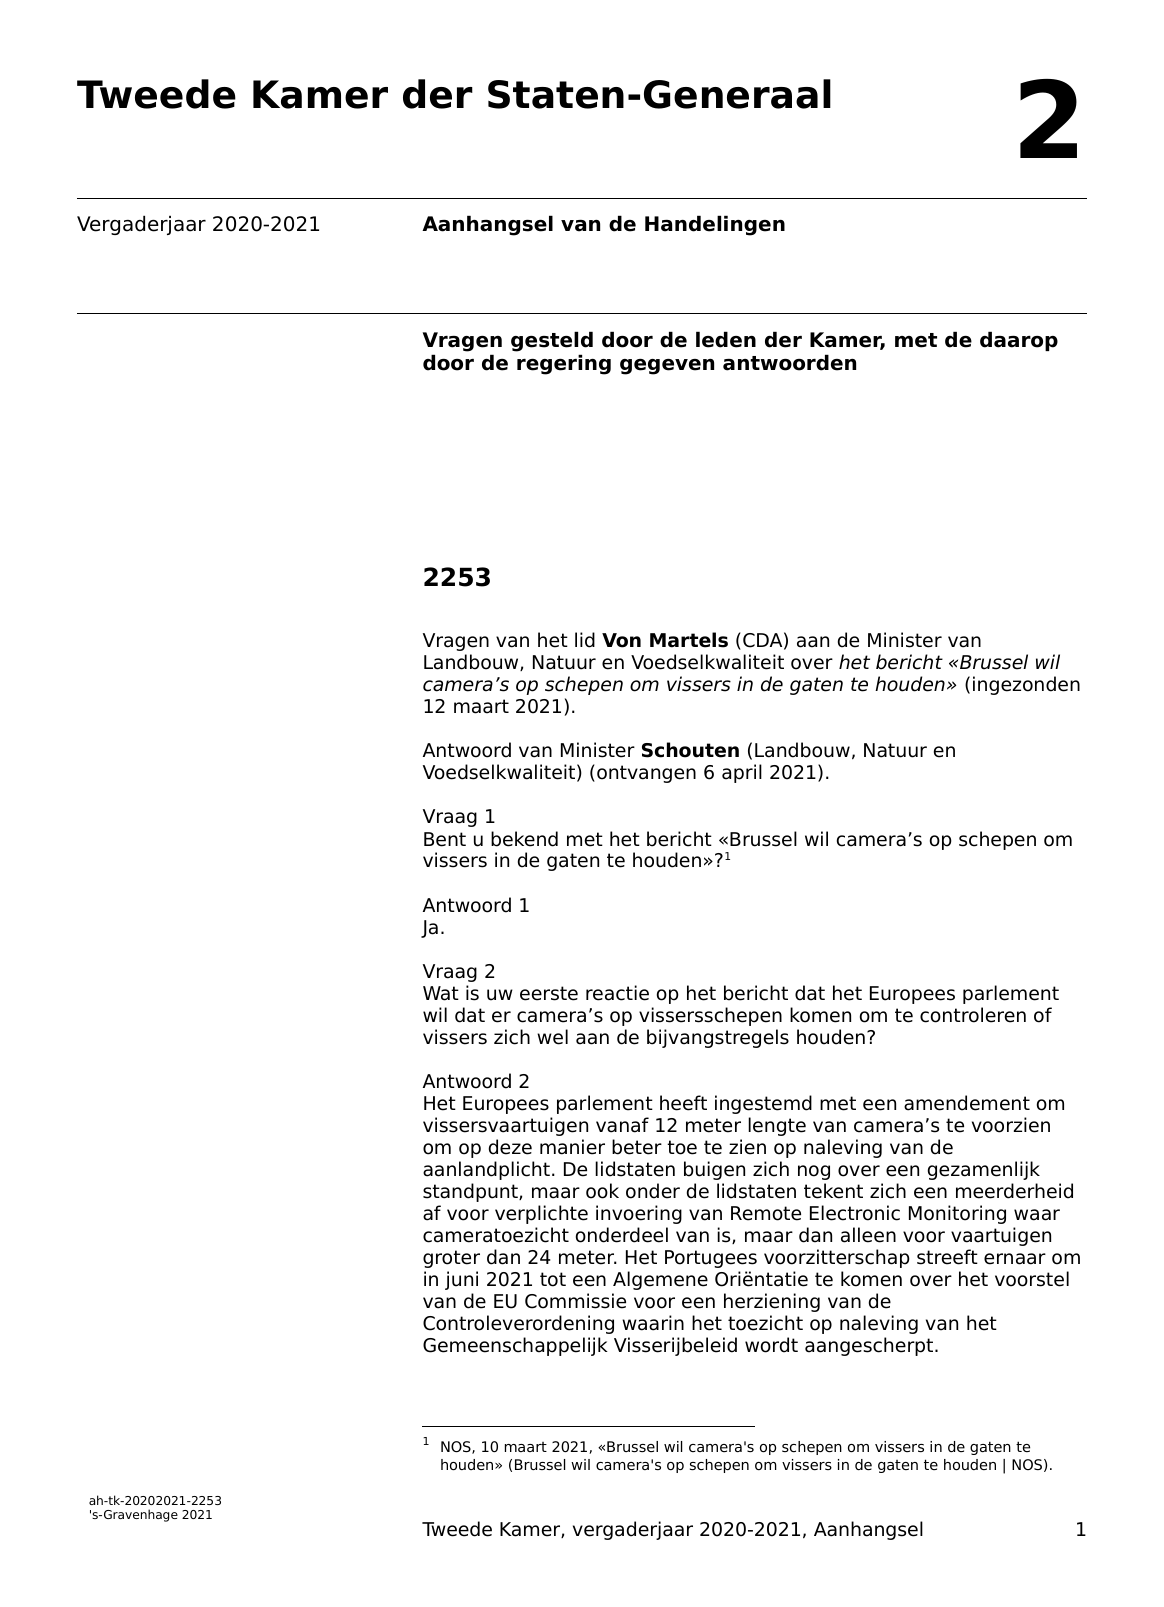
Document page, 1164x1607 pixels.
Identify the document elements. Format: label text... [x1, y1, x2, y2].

text Vraag 1 [422, 806, 1087, 828]
table_header 2 [886, 59, 1087, 198]
text Het Europees parlement heeft ingestemd met een amendement om vissersvaartuigen vanaf 12 meter lengte van camera’s te voorzien om op deze manier beter toe te zien op naleving van de aanlandplicht. De lidstaten buigen zich nog over een gezamenlijk standpunt, maar ook onder de lidstaten tekent zich een meerderheid af voor verplichte invoering van Remote Electronic Monitoring waar cameratoezicht onderdeel van is, maar dan alleen voor vaartuigen groter dan 24 meter. Het Portugees voorzitterschap streeft ernaar om in juni 2021 tot een Algemene Oriëntatie te komen over het voorstel van de EU Commissie voor een herziening van de Controleverordening waarin het toezicht op naleving van het Gemeenschappelijk Visserijbeleid wordt aangescherpt. [422, 1093, 1087, 1357]
text ah-tk-20202021-2253 [88, 1494, 323, 1508]
table_cell [77, 314, 422, 375]
text Antwoord 1 [422, 894, 1087, 917]
text 2253 [422, 563, 1087, 592]
text Antwoord van Minister Schouten (Landbouw, Natuur en Voedselkwaliteit) (ontvangen 6 april 2021). [422, 740, 1087, 784]
text 's-Gravenhage 2021 [88, 1508, 323, 1522]
text Ja. [422, 917, 1087, 938]
table_cell Vergaderjaar 2020-2021 [77, 199, 422, 313]
table_cell Vragen gesteld door de leden der Kamer, met de daarop door de regering gegeven antwoorden [422, 314, 1087, 375]
text Vraag 2 [422, 961, 1087, 983]
table_cell Aanhangsel van de Handelingen [422, 199, 1087, 313]
table_header Tweede Kamer der Staten-Generaal [77, 59, 886, 198]
text Bent u bekend met het bericht «Brussel wil camera’s op schepen om vissers in de gaten te houden»? [422, 828, 1087, 872]
text Antwoord 2 [422, 1071, 1087, 1093]
text Vragen van het lid Von Martels (CDA) aan de Minister van Landbouw, Natuur en Voedselkwaliteit over het bericht «Brussel wil camera’s op schepen om vissers in de gaten te houden» (ingezonden 12 maart 2021). [422, 630, 1087, 718]
text NOS, 10 maart 2021, «Brussel wil camera's op schepen om vissers in de gaten te houden» (Brussel wil camera's op schepen om vissers in de gaten te houden | NOS). [422, 1435, 1087, 1474]
text Wat is uw eerste reactie op het bericht dat het Europees parlement wil dat er camera’s op vissersschepen komen om te controleren of vissers zich wel aan de bijvangstregels houden? [422, 983, 1087, 1049]
